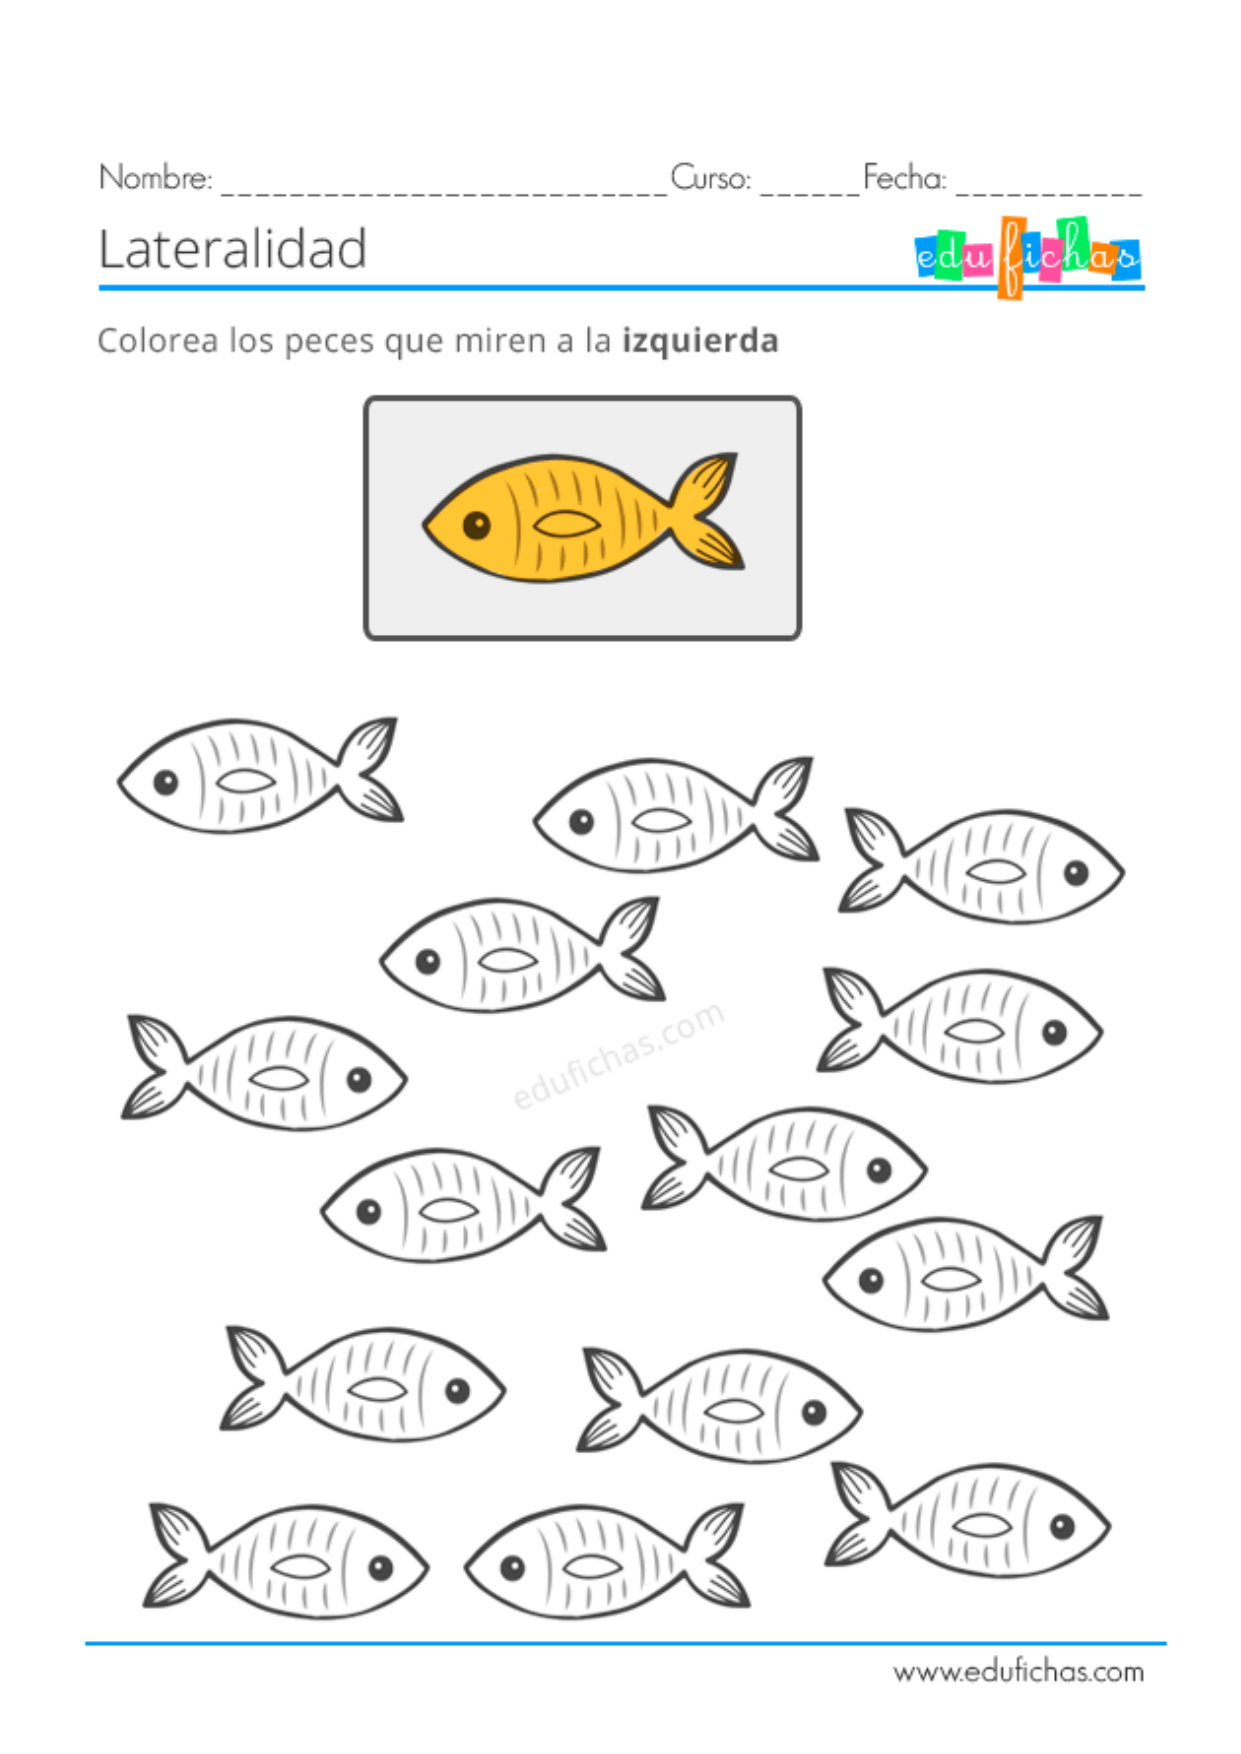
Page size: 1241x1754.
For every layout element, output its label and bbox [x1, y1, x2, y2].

picture [64, 118, 1187, 1713]
